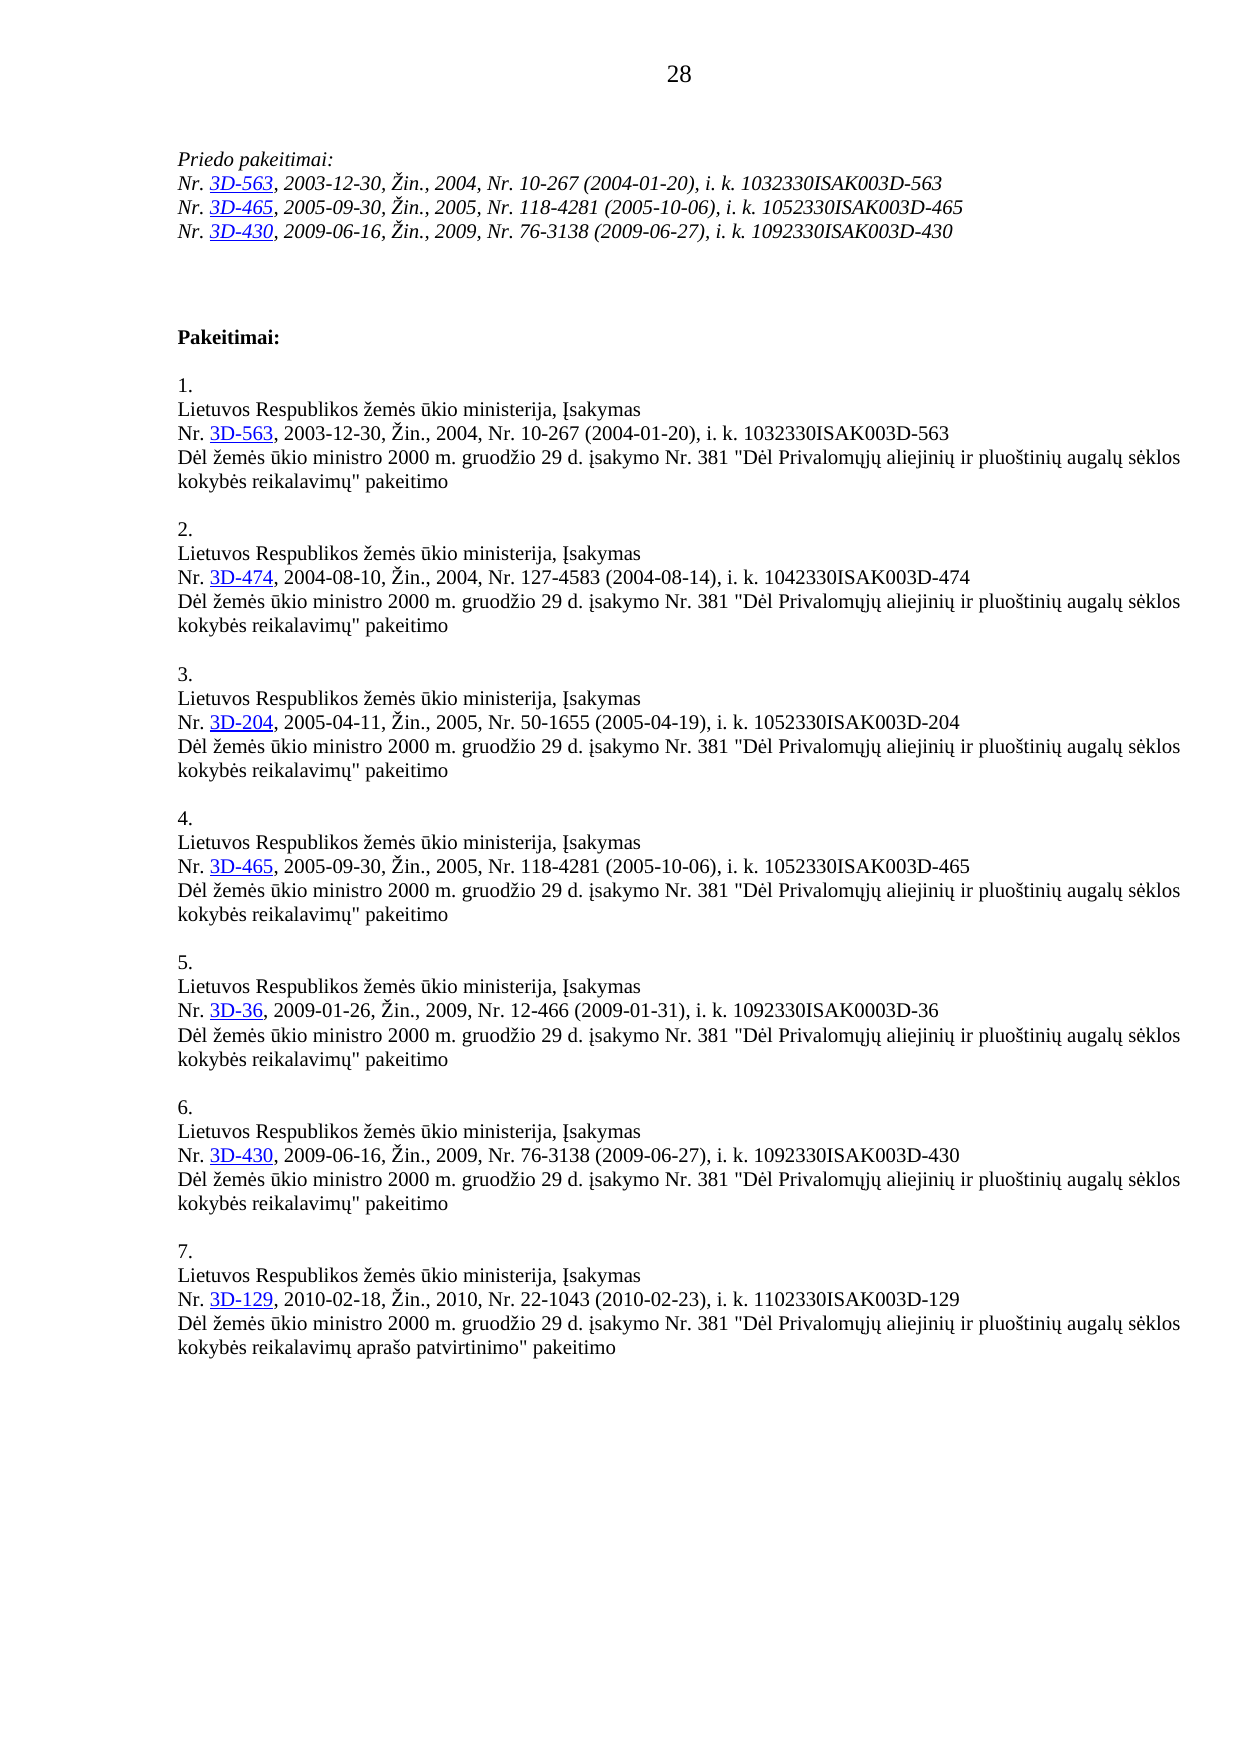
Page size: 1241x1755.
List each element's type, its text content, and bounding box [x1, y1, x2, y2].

text 2. [177, 517, 1181, 541]
text Dėl žemės ūkio ministro 2000 m. gruodžio 29 d. įsakymo Nr. 381 "Dėl Privalomųjų aliejinių ir pluoštinių augalų sėklos kokybės reikalavimų" pakeitimo [177, 878, 1181, 926]
text 7. [177, 1239, 1181, 1263]
text Nr. 3D-204, 2005-04-11, Žin., 2005, Nr. 50-1655 (2005-04-19), i. k. 1052330ISAK003D-204 [177, 710, 1181, 734]
text Lietuvos Respublikos žemės ūkio ministerija, Įsakymas [177, 541, 1181, 565]
text Lietuvos Respublikos žemės ūkio ministerija, Įsakymas [177, 397, 1181, 421]
text Nr. 3D-465, 2005-09-30, Žin., 2005, Nr. 118-4281 (2005-10-06), i. k. 1052330ISAK003D-465 [177, 854, 1181, 878]
text Dėl žemės ūkio ministro 2000 m. gruodžio 29 d. įsakymo Nr. 381 "Dėl Privalomųjų aliejinių ir pluoštinių augalų sėklos kokybės reikalavimų" pakeitimo [177, 1167, 1181, 1215]
text Lietuvos Respublikos žemės ūkio ministerija, Įsakymas [177, 686, 1181, 710]
text Nr. 3D-430, 2009-06-16, Žin., 2009, Nr. 76-3138 (2009-06-27), i. k. 1092330ISAK003D-430 [177, 1143, 1181, 1167]
text Lietuvos Respublikos žemės ūkio ministerija, Įsakymas [177, 830, 1181, 854]
text Priedo pakeitimai: [177, 147, 1181, 171]
text Dėl žemės ūkio ministro 2000 m. gruodžio 29 d. įsakymo Nr. 381 "Dėl Privalomųjų aliejinių ir pluoštinių augalų sėklos kokybės reikalavimų" pakeitimo [177, 589, 1181, 637]
text Dėl žemės ūkio ministro 2000 m. gruodžio 29 d. įsakymo Nr. 381 "Dėl Privalomųjų aliejinių ir pluoštinių augalų sėklos kokybės reikalavimų" pakeitimo [177, 734, 1181, 782]
text Lietuvos Respublikos žemės ūkio ministerija, Įsakymas [177, 1263, 1181, 1287]
text Nr. 3D-430, 2009-06-16, Žin., 2009, Nr. 76-3138 (2009-06-27), i. k. 1092330ISAK003D-430 [177, 219, 1181, 243]
text Lietuvos Respublikos žemės ūkio ministerija, Įsakymas [177, 974, 1181, 998]
text Dėl žemės ūkio ministro 2000 m. gruodžio 29 d. įsakymo Nr. 381 "Dėl Privalomųjų aliejinių ir pluoštinių augalų sėklos kokybės reikalavimų" pakeitimo [177, 445, 1181, 493]
text 3. [177, 662, 1181, 686]
text Lietuvos Respublikos žemės ūkio ministerija, Įsakymas [177, 1119, 1181, 1143]
text 1. [177, 373, 1181, 397]
text Nr. 3D-474, 2004-08-10, Žin., 2004, Nr. 127-4583 (2004-08-14), i. k. 1042330ISAK003D-474 [177, 565, 1181, 589]
text Nr. 3D-563, 2003-12-30, Žin., 2004, Nr. 10-267 (2004-01-20), i. k. 1032330ISAK003D-563 [177, 421, 1181, 445]
text Dėl žemės ūkio ministro 2000 m. gruodžio 29 d. įsakymo Nr. 381 "Dėl Privalomųjų aliejinių ir pluoštinių augalų sėklos kokybės reikalavimų aprašo patvirtinimo" pakeitimo [177, 1311, 1181, 1359]
text 5. [177, 950, 1181, 974]
text Nr. 3D-563, 2003-12-30, Žin., 2004, Nr. 10-267 (2004-01-20), i. k. 1032330ISAK003D-563 [177, 171, 1181, 195]
text Nr. 3D-465, 2005-09-30, Žin., 2005, Nr. 118-4281 (2005-10-06), i. k. 1052330ISAK003D-465 [177, 195, 1181, 219]
text Dėl žemės ūkio ministro 2000 m. gruodžio 29 d. įsakymo Nr. 381 "Dėl Privalomųjų aliejinių ir pluoštinių augalų sėklos kokybės reikalavimų" pakeitimo [177, 1022, 1181, 1071]
text 6. [177, 1095, 1181, 1119]
text Pakeitimai: [177, 325, 1181, 349]
text Nr. 3D-129, 2010-02-18, Žin., 2010, Nr. 22-1043 (2010-02-23), i. k. 1102330ISAK003D-129 [177, 1287, 1181, 1311]
text 4. [177, 806, 1181, 830]
text Nr. 3D-36, 2009-01-26, Žin., 2009, Nr. 12-466 (2009-01-31), i. k. 1092330ISAK0003D-36 [177, 998, 1181, 1022]
